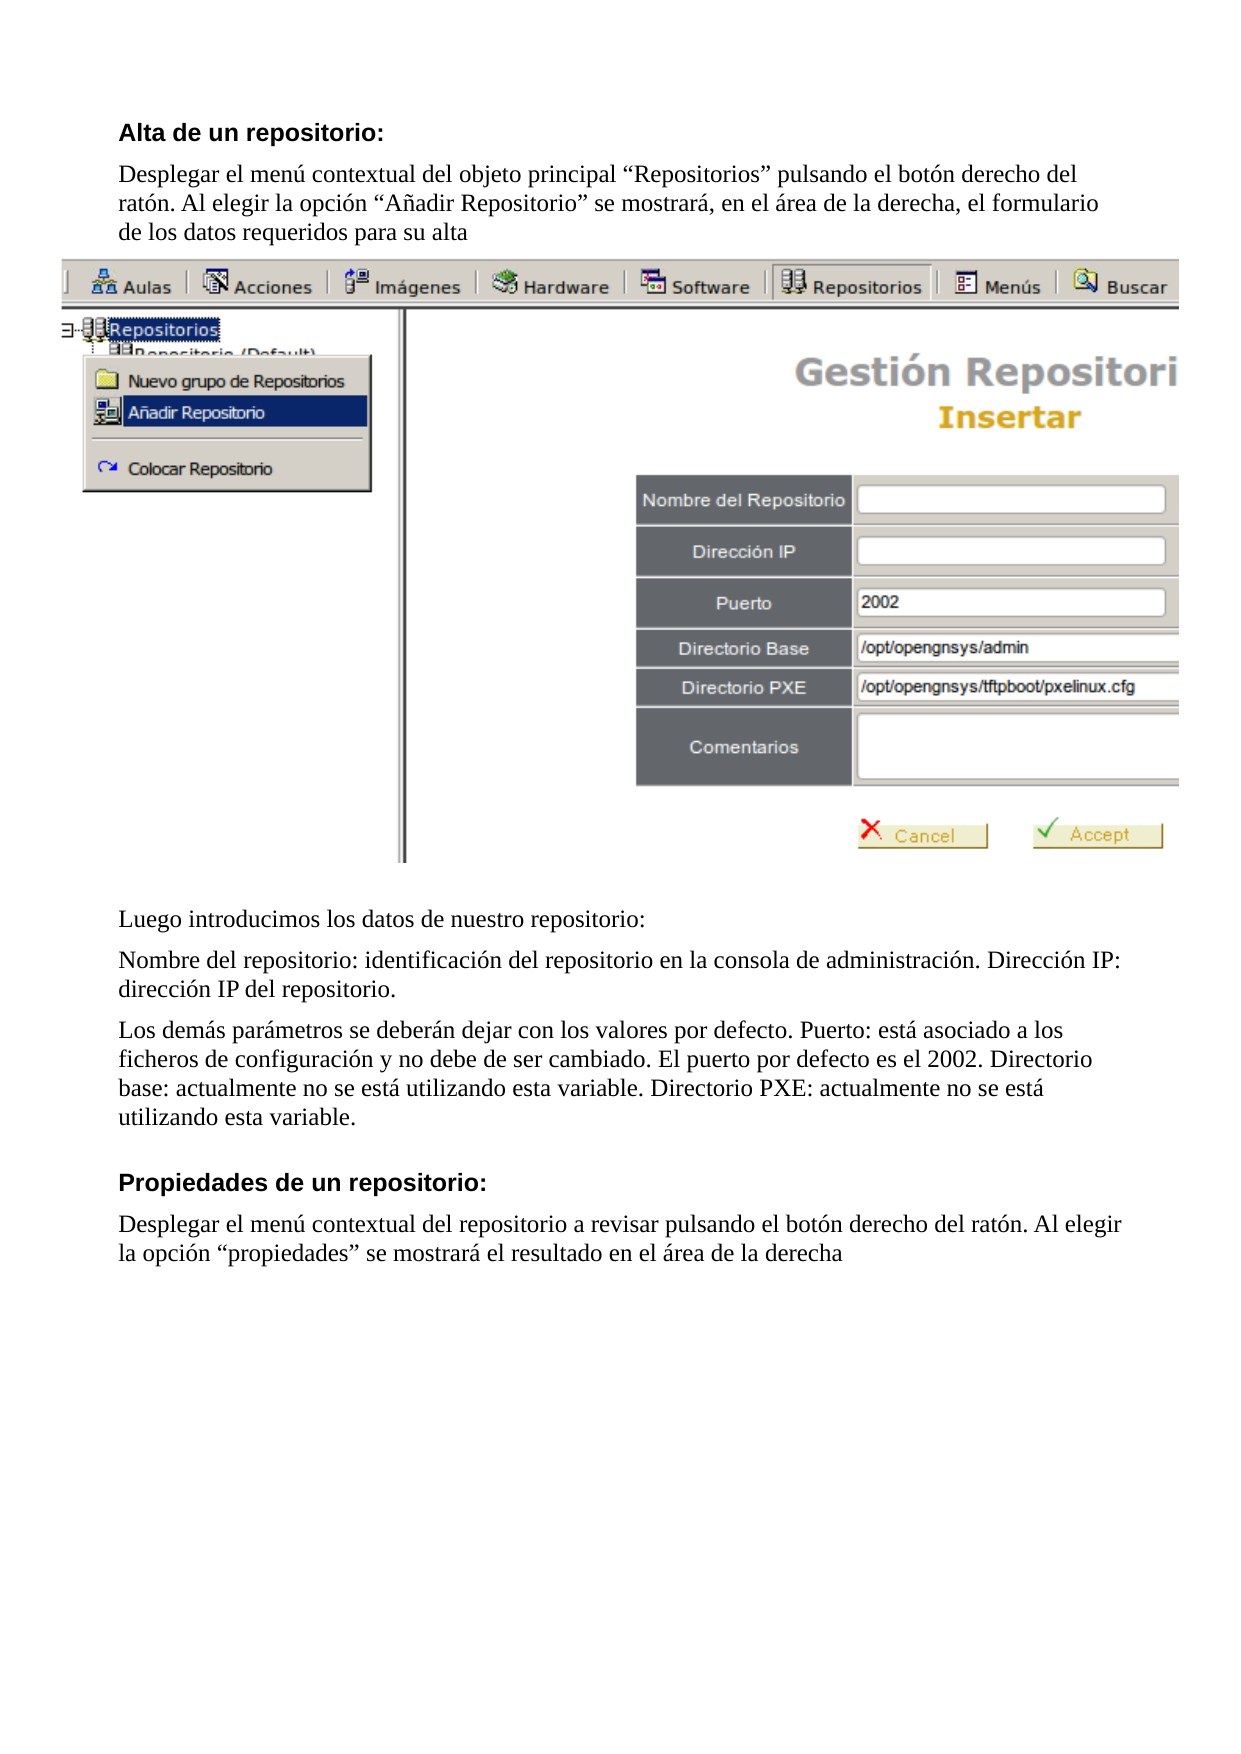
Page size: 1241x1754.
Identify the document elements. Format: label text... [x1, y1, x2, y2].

text Nombre del repositorio: identificación del repositorio en la consola de administración. Dirección IP: dirección IP del repositorio. [118, 945, 1122, 1003]
text Desplegar el menú contextual del repositorio a revisar pulsando el botón derecho del ratón. Al elegir la opción “propiedades” se mostrará el resultado en el área de la derecha [118, 1209, 1122, 1267]
text Desplegar el menú contextual del objeto principal “Repositorios” pulsando el botón derecho del ratón. Al elegir la opción “Añadir Repositorio” se mostrará, en el área de la derecha, el formulario de los datos requeridos para su alta [118, 159, 1122, 246]
text Los demás parámetros se deberán dejar con los valores por defecto. Puerto: está asociado a los ficheros de configuración y no debe de ser cambiado. El puerto por defecto es el 2002. Directorio base: actualmente no se está utilizando esta variable. Directorio PXE: actualmente no se está utilizando esta variable. [118, 1015, 1122, 1130]
text Luego introducimos los datos de nuestro repositorio: [118, 904, 1122, 933]
subtitle Alta de un repositorio: [118, 118, 1122, 147]
subtitle Propiedades de un repositorio: [118, 1168, 1122, 1197]
